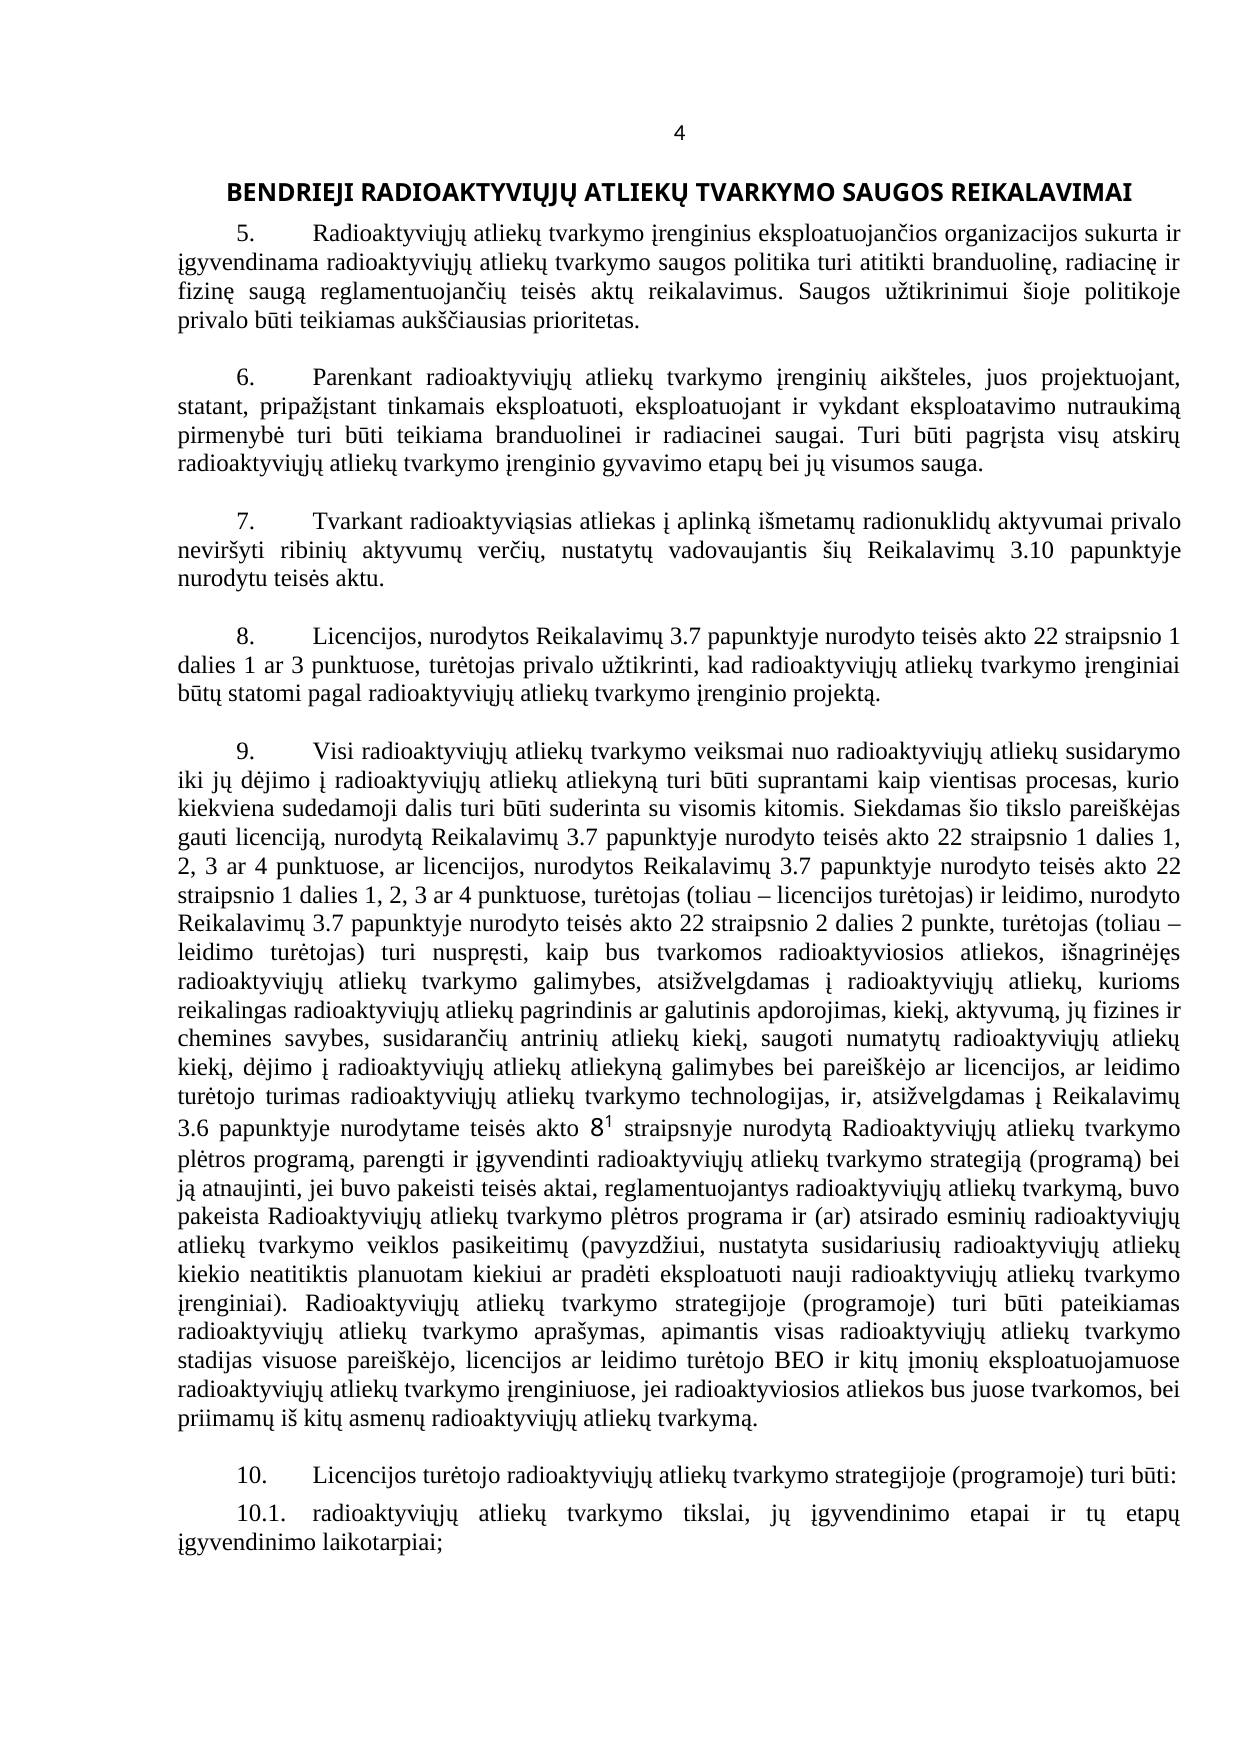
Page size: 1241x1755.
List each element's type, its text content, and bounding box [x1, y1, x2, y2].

text 10.1. radioaktyviųjų atliekų tvarkymo tikslai, jų įgyvendinimo etapai ir tų etapų įgyvendinimo laikotarpiai; [177, 1498, 1181, 1556]
text 5. Radioaktyviųjų atliekų tvarkymo įrenginius eksploatuojančios organizacijos sukurta ir įgyvendinama radioaktyviųjų atliekų tvarkymo saugos politika turi atitikti branduolinę, radiacinę ir fizinę saugą reglamentuojančių teisės aktų reikalavimus. Saugos užtikrinimui šioje politikoje privalo būti teikiamas aukščiausias prioritetas. [177, 218, 1181, 333]
text 9. Visi radioaktyviųjų atliekų tvarkymo veiksmai nuo radioaktyviųjų atliekų susidarymo iki jų dėjimo į radioaktyviųjų atliekų atliekyną turi būti suprantami kaip vientisas procesas, kurio kiekviena sudedamoji dalis turi būti suderinta su visomis kitomis. Siekdamas šio tikslo pareiškėjas gauti licenciją, nurodytą Reikalavimų 3.7 papunktyje nurodyto teisės akto 22 straipsnio 1 dalies 1, 2, 3 ar 4 punktuose, ar licencijos, nurodytos Reikalavimų 3.7 papunktyje nurodyto teisės akto 22 straipsnio 1 dalies 1, 2, 3 ar 4 punktuose, turėtojas (toliau – licencijos turėtojas) ir leidimo, nurodyto Reikalavimų 3.7 papunktyje nurodyto teisės akto 22 straipsnio 2 dalies 2 punkte, turėtojas (toliau – leidimo turėtojas) turi nuspręsti, kaip bus tvarkomos radioaktyviosios atliekos, išnagrinėjęs radioaktyviųjų atliekų tvarkymo galimybes, atsižvelgdamas į radioaktyviųjų atliekų, kurioms reikalingas radioaktyviųjų atliekų pagrindinis ar galutinis apdorojimas, kiekį, aktyvumą, jų fizines ir chemines savybes, susidarančių antrinių atliekų kiekį, saugoti numatytų radioaktyviųjų atliekų kiekį, dėjimo į radioaktyviųjų atliekų atliekyną galimybes bei pareiškėjo ar licencijos, ar leidimo turėtojo turimas radioaktyviųjų atliekų tvarkymo technologijas, ir, atsižvelgdamas į Reikalavimų 3.6 papunktyje nurodytame teisės akto 81 straipsnyje nurodytą Radioaktyviųjų atliekų tvarkymo plėtros programą, parengti ir įgyvendinti radioaktyviųjų atliekų tvarkymo strategiją (programą) bei ją atnaujinti, jei buvo pakeisti teisės aktai, reglamentuojantys radioaktyviųjų atliekų tvarkymą, buvo pakeista Radioaktyviųjų atliekų tvarkymo plėtros programa ir (ar) atsirado esminių radioaktyviųjų atliekų tvarkymo veiklos pasikeitimų (pavyzdžiui, nustatyta susidariusių radioaktyviųjų atliekų kiekio neatitiktis planuotam kiekiui ar pradėti eksploatuoti nauji radioaktyviųjų atliekų tvarkymo įrenginiai). Radioaktyviųjų atliekų tvarkymo strategijoje (programoje) turi būti pateikiamas radioaktyviųjų atliekų tvarkymo aprašymas, apimantis visas radioaktyviųjų atliekų tvarkymo stadijas visuose pareiškėjo, licencijos ar leidimo turėtojo BEO ir kitų įmonių eksploatuojamuose radioaktyviųjų atliekų tvarkymo įrenginiuose, jei radioaktyviosios atliekos bus juose tvarkomos, bei priimamų iš kitų asmenų radioaktyviųjų atliekų tvarkymą. [177, 736, 1181, 1431]
text 10. Licencijos turėtojo radioaktyviųjų atliekų tvarkymo strategijoje (programoje) turi būti: [177, 1460, 1181, 1489]
text 6. Parenkant radioaktyviųjų atliekų tvarkymo įrenginių aikšteles, juos projektuojant, statant, pripažįstant tinkamais eksploatuoti, eksploatuojant ir vykdant eksploatavimo nutraukimą pirmenybė turi būti teikiama branduolinei ir radiacinei saugai. Turi būti pagrįsta visų atskirų radioaktyviųjų atliekų tvarkymo įrenginio gyvavimo etapų bei jų visumos sauga. [177, 362, 1181, 477]
text 8. Licencijos, nurodytos Reikalavimų 3.7 papunktyje nurodyto teisės akto 22 straipsnio 1 dalies 1 ar 3 punktuose, turėtojas privalo užtikrinti, kad radioaktyviųjų atliekų tvarkymo įrenginiai būtų statomi pagal radioaktyviųjų atliekų tvarkymo įrenginio projektą. [177, 621, 1181, 707]
text BENDRIEJI RADIOAKTYVIŲJŲ ATLIEKŲ TVARKYMO SAUGOS REIKALAVIMAI [177, 175, 1181, 209]
text 7. Tvarkant radioaktyviąsias atliekas į aplinką išmetamų radionuklidų aktyvumai privalo neviršyti ribinių aktyvumų verčių, nustatytų vadovaujantis šių Reikalavimų 3.10 papunktyje nurodytu teisės aktu. [177, 506, 1181, 592]
